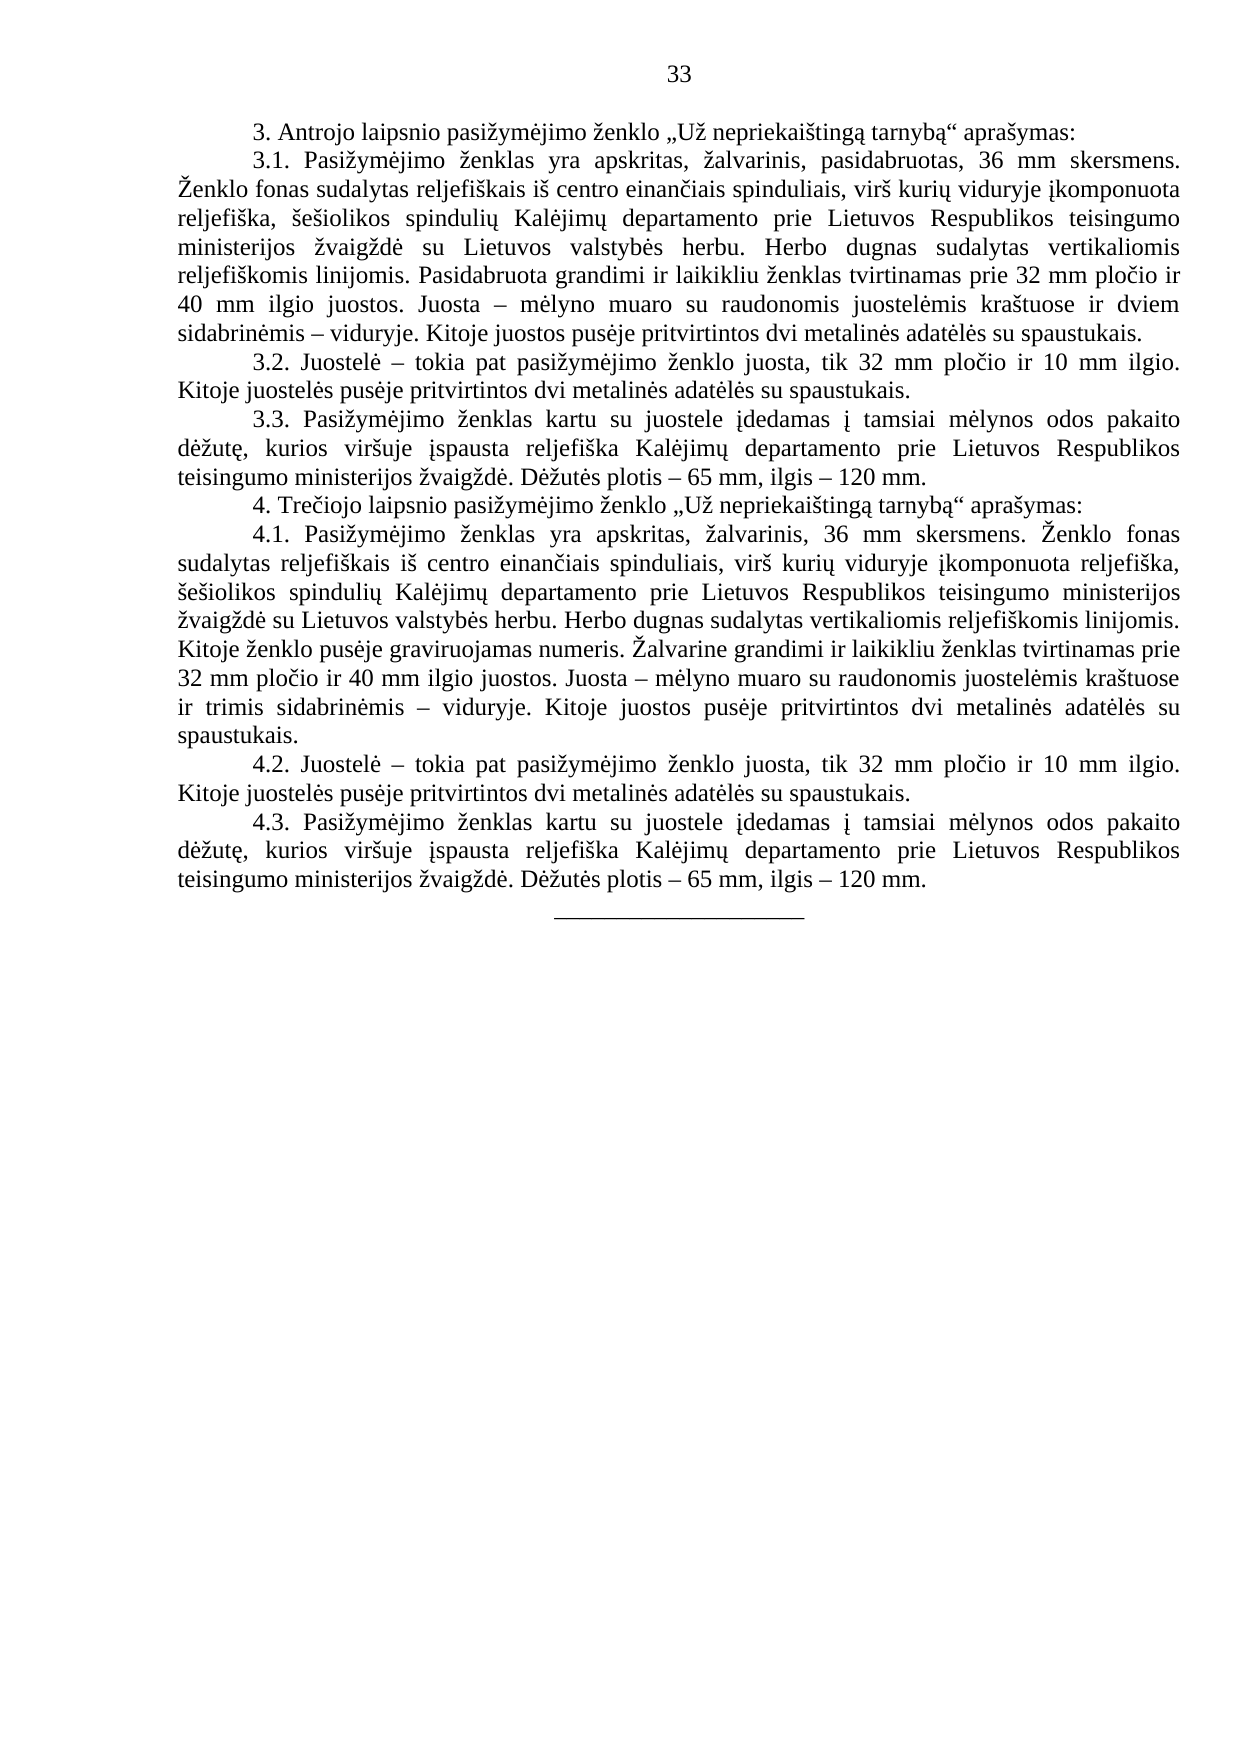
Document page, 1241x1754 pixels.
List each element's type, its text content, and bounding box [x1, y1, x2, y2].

text 4.3. Pasižymėjimo ženklas kartu su juostele įdedamas į tamsiai mėlynos odos pakaito dėžutę, kurios viršuje įspausta reljefiška Kalėjimų departamento prie Lietuvos Respublikos teisingumo ministerijos žvaigždė. Dėžutės plotis – 65 mm, ilgis – 120 mm. [177, 807, 1181, 893]
text 3.1. Pasižymėjimo ženklas yra apskritas, žalvarinis, pasidabruotas, 36 mm skersmens. Ženklo fonas sudalytas reljefiškais iš centro einančiais spinduliais, virš kurių viduryje įkomponuota reljefiška, šešiolikos spindulių Kalėjimų departamento prie Lietuvos Respublikos teisingumo ministerijos žvaigždė su Lietuvos valstybės herbu. Herbo dugnas sudalytas vertikaliomis reljefiškomis linijomis. Pasidabruota grandimi ir laikikliu ženklas tvirtinamas prie 32 mm pločio ir 40 mm ilgio juostos. Juosta – mėlyno muaro su raudonomis juostelėmis kraštuose ir dviem sidabrinėmis – viduryje. Kitoje juostos pusėje pritvirtintos dvi metalinės adatėlės su spaustukais. [177, 145, 1181, 347]
text 4. Trečiojo laipsnio pasižymėjimo ženklo „Už nepriekaištingą tarnybą“ aprašymas: [177, 490, 1181, 519]
text 4.1. Pasižymėjimo ženklas yra apskritas, žalvarinis, 36 mm skersmens. Ženklo fonas sudalytas reljefiškais iš centro einančiais spinduliais, virš kurių viduryje įkomponuota reljefiška, šešiolikos spindulių Kalėjimų departamento prie Lietuvos Respublikos teisingumo ministerijos žvaigždė su Lietuvos valstybės herbu. Herbo dugnas sudalytas vertikaliomis reljefiškomis linijomis. Kitoje ženklo pusėje graviruojamas numeris. Žalvarine grandimi ir laikikliu ženklas tvirtinamas prie 32 mm pločio ir 40 mm ilgio juostos. Juosta – mėlyno muaro su raudonomis juostelėmis kraštuose ir trimis sidabrinėmis – viduryje. Kitoje juostos pusėje pritvirtintos dvi metalinės adatėlės su spaustukais. [177, 519, 1181, 749]
text 3.3. Pasižymėjimo ženklas kartu su juostele įdedamas į tamsiai mėlynos odos pakaito dėžutę, kurios viršuje įspausta reljefiška Kalėjimų departamento prie Lietuvos Respublikos teisingumo ministerijos žvaigždė. Dėžutės plotis – 65 mm, ilgis – 120 mm. [177, 404, 1181, 490]
text 3. Antrojo laipsnio pasižymėjimo ženklo „Už nepriekaištingą tarnybą“ aprašymas: [177, 117, 1181, 145]
text 3.2. Juostelė – tokia pat pasižymėjimo ženklo juosta, tik 32 mm pločio ir 10 mm ilgio. Kitoje juostelės pusėje pritvirtintos dvi metalinės adatėlės su spaustukais. [177, 347, 1181, 404]
text 4.2. Juostelė – tokia pat pasižymėjimo ženklo juosta, tik 32 mm pločio ir 10 mm ilgio. Kitoje juostelės pusėje pritvirtintos dvi metalinės adatėlės su spaustukais. [177, 749, 1181, 807]
text ____________________ [177, 893, 1181, 922]
